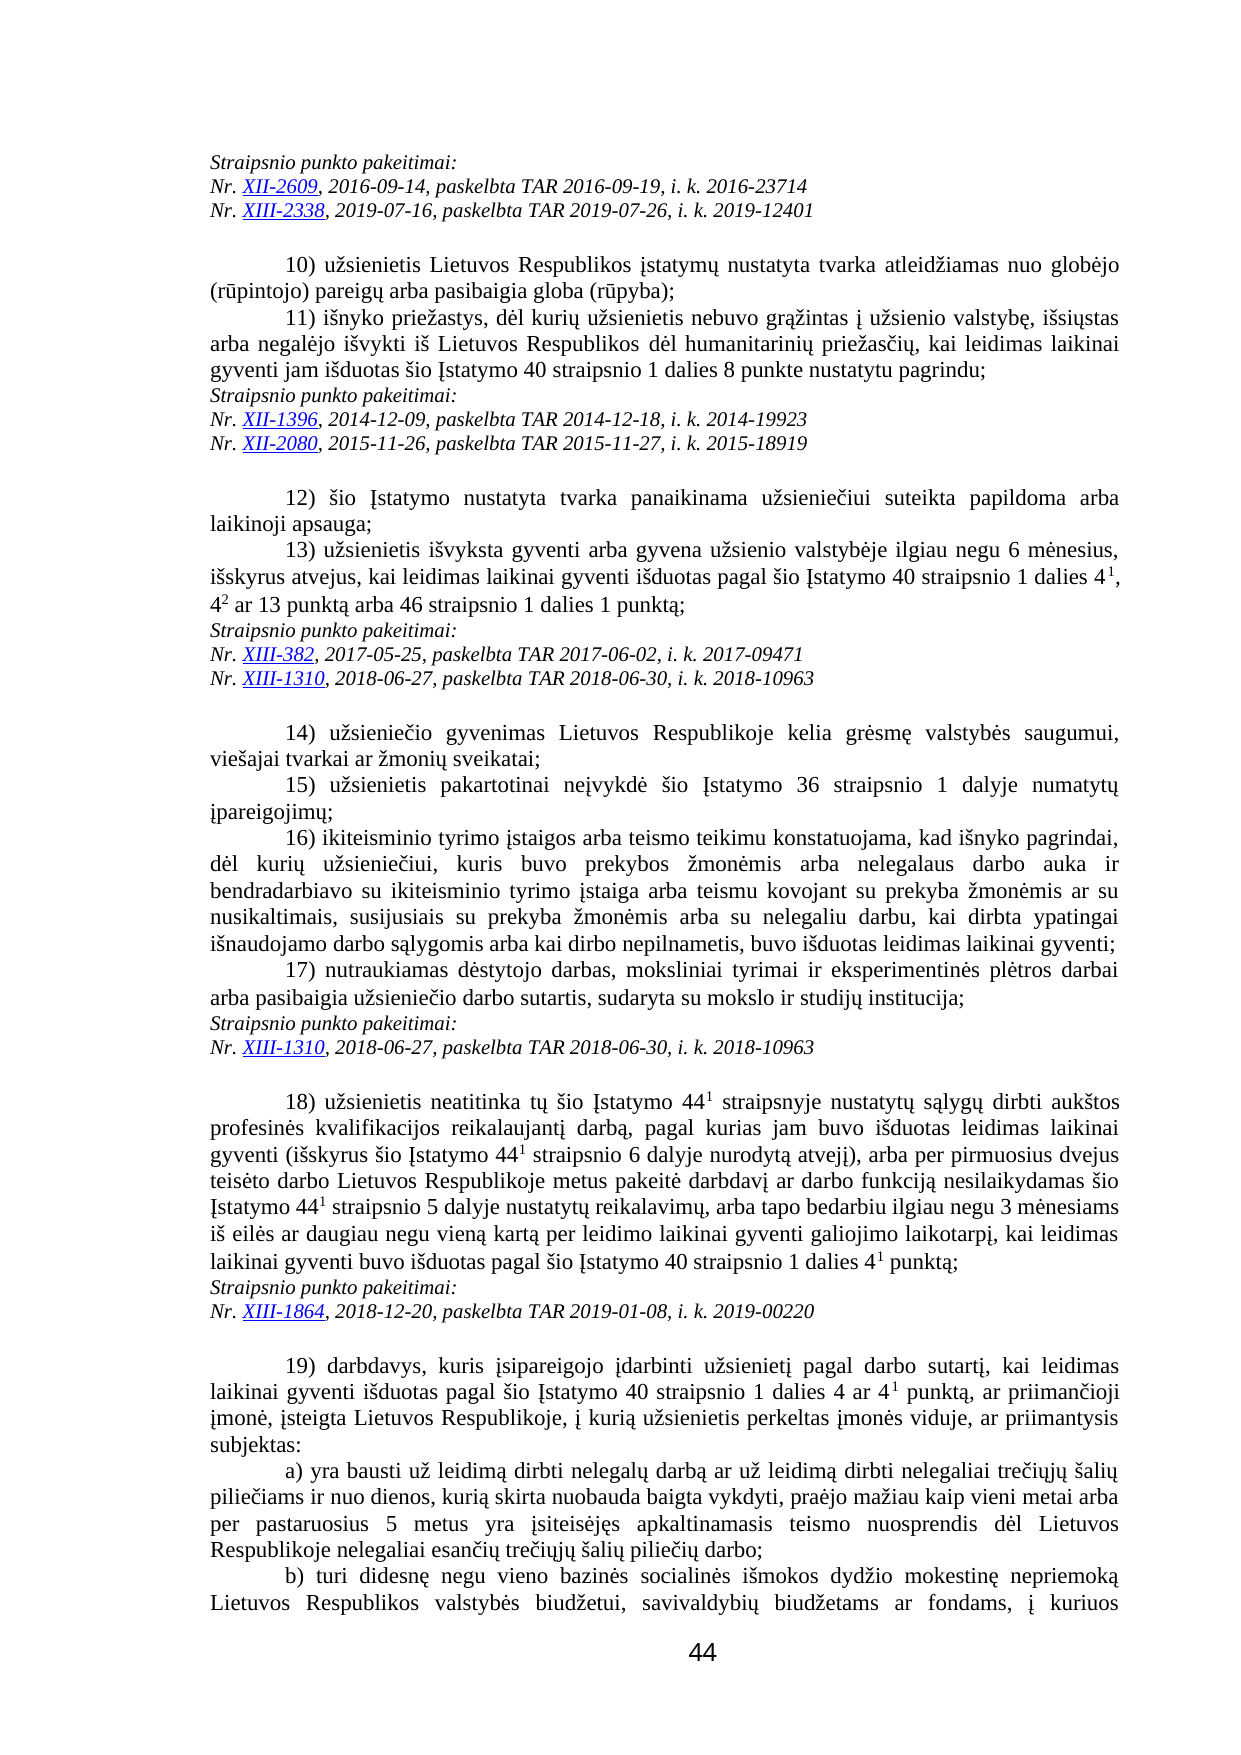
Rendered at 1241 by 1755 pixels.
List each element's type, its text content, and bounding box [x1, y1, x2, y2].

text Nr. XII-1396, 2014-12-09, paskelbta TAR 2014-12-18, i. k. 2014-19923 [210, 407, 1120, 431]
text Straipsnio punkto pakeitimai: [210, 1275, 1120, 1299]
text Straipsnio punkto pakeitimai: [210, 1011, 1120, 1035]
text 12) šio Įstatymo nustatyta tvarka panaikinama užsieniečiui suteikta papildoma arba laikinoji apsauga; [210, 484, 1120, 536]
text 17) nutraukiamas dėstytojo darbas, moksliniai tyrimai ir eksperimentinės plėtros darbai arba pasibaigia užsieniečio darbo sutartis, sudaryta su mokslo ir studijų institucija; [210, 956, 1120, 1011]
text 14) užsieniečio gyvenimas Lietuvos Respublikoje kelia grėsmę valstybės saugumui, viešajai tvarkai ar žmonių sveikatai; [210, 719, 1120, 771]
text Straipsnio punkto pakeitimai: [210, 383, 1120, 407]
text a) yra bausti už leidimą dirbti nelegalų darbą ar už leidimą dirbti nelegaliai trečiųjų šalių piliečiams ir nuo dienos, kurią skirta nuobauda baigta vykdyti, praėjo mažiau kaip vieni metai arba per pastaruosius 5 metus yra įsiteisėjęs apkaltinamasis teismo nuosprendis dėl Lietuvos Respublikoje nelegaliai esančių trečiųjų šalių piliečių darbo; [210, 1457, 1120, 1562]
text Nr. XIII-382, 2017-05-25, paskelbta TAR 2017-06-02, i. k. 2017-09471 [210, 642, 1120, 666]
text Nr. XIII-1310, 2018-06-27, paskelbta TAR 2018-06-30, i. k. 2018-10963 [210, 1035, 1120, 1059]
text 19) darbdavys, kuris įsipareigojo įdarbinti užsienietį pagal darbo sutartį, kai leidimas laikinai gyventi išduotas pagal šio Įstatymo 40 straipsnio 1 dalies 4 ar 41 punktą, ar priimančioji įmonė, įsteigta Lietuvos Respublikoje, į kurią užsienietis perkeltas įmonės viduje, ar priimantysis subjektas: [210, 1352, 1120, 1457]
text Nr. XIII-1310, 2018-06-27, paskelbta TAR 2018-06-30, i. k. 2018-10963 [210, 666, 1120, 690]
text Nr. XII-2609, 2016-09-14, paskelbta TAR 2016-09-19, i. k. 2016-23714 [210, 174, 1120, 198]
text Nr. XIII-2338, 2019-07-16, paskelbta TAR 2019-07-26, i. k. 2019-12401 [210, 198, 1120, 222]
text b) turi didesnę negu vieno bazinės socialinės išmokos dydžio mokestinę nepriemoką Lietuvos Respublikos valstybės biudžetui, savivaldybių biudžetams ar fondams, į kuriuos [210, 1562, 1120, 1615]
text 11) išnyko priežastys, dėl kurių užsienietis nebuvo grąžintas į užsienio valstybę, išsiųstas arba negalėjo išvykti iš Lietuvos Respublikos dėl humanitarinių priežasčių, kai leidimas laikinai gyventi jam išduotas šio Įstatymo 40 straipsnio 1 dalies 8 punkte nustatytu pagrindu; [210, 304, 1120, 383]
text Straipsnio punkto pakeitimai: [210, 618, 1120, 642]
text Nr. XIII-1864, 2018-12-20, paskelbta TAR 2019-01-08, i. k. 2019-00220 [210, 1299, 1120, 1323]
text 18) užsienietis neatitinka tų šio Įstatymo 441 straipsnyje nustatytų sąlygų dirbti aukštos profesinės kvalifikacijos reikalaujantį darbą, pagal kurias jam buvo išduotas leidimas laikinai gyventi (išskyrus šio Įstatymo 441 straipsnio 6 dalyje nurodytą atvejį), arba per pirmuosius dvejus teisėto darbo Lietuvos Respublikoje metus pakeitė darbdavį ar darbo funkciją nesilaikydamas šio Įstatymo 441 straipsnio 5 dalyje nustatytų reikalavimų, arba tapo bedarbiu ilgiau negu 3 mėnesiams iš eilės ar daugiau negu vieną kartą per leidimo laikinai gyventi galiojimo laikotarpį, kai leidimas laikinai gyventi buvo išduotas pagal šio Įstatymo 40 straipsnio 1 dalies 41 punktą; [210, 1088, 1120, 1275]
text 15) užsienietis pakartotinai neįvykdė šio Įstatymo 36 straipsnio 1 dalyje numatytų įpareigojimų; [210, 771, 1120, 824]
text 16) ikiteisminio tyrimo įstaigos arba teismo teikimu konstatuojama, kad išnyko pagrindai, dėl kurių užsieniečiui, kuris buvo prekybos žmonėmis arba nelegalaus darbo auka ir bendradarbiavo su ikiteisminio tyrimo įstaiga arba teismu kovojant su prekyba žmonėmis ar su nusikaltimais, susijusiais su prekyba žmonėmis arba su nelegaliu darbu, kai dirbta ypatingai išnaudojamo darbo sąlygomis arba kai dirbo nepilnametis, buvo išduotas leidimas laikinai gyventi; [210, 824, 1120, 956]
text Nr. XII-2080, 2015-11-26, paskelbta TAR 2015-11-27, i. k. 2015-18919 [210, 431, 1120, 455]
text 10) užsienietis Lietuvos Respublikos įstatymų nustatyta tvarka atleidžiamas nuo globėjo (rūpintojo) pareigų arba pasibaigia globa (rūpyba); [210, 251, 1120, 304]
text Straipsnio punkto pakeitimai: [210, 150, 1120, 174]
text 13) užsienietis išvyksta gyventi arba gyvena užsienio valstybėje ilgiau negu 6 mėnesius, išskyrus atvejus, kai leidimas laikinai gyventi išduotas pagal šio Įstatymo 40 straipsnio 1 dalies 41, 42 ar 13 punktą arba 46 straipsnio 1 dalies 1 punktą; [210, 536, 1120, 618]
